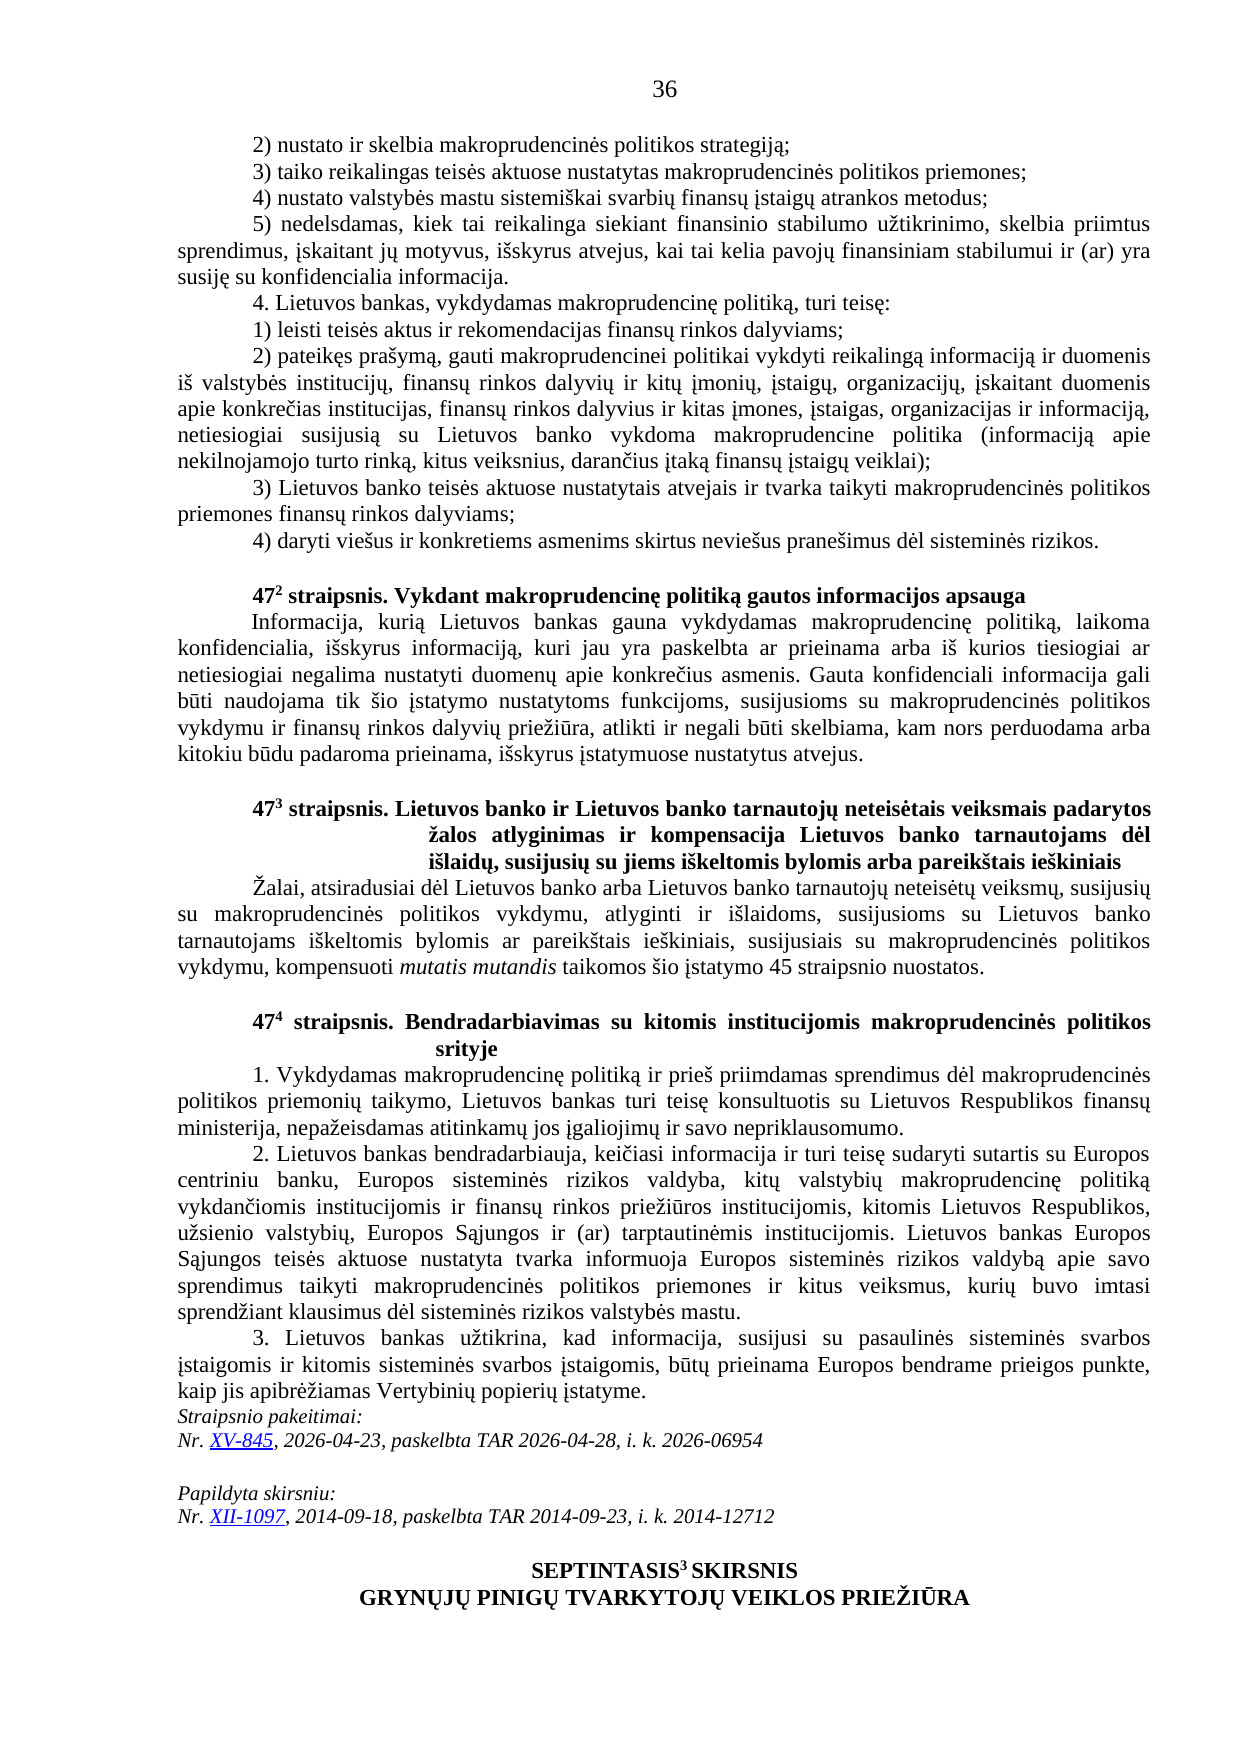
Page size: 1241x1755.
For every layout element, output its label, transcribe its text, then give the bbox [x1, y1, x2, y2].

text 1. Vykdydamas makroprudencinę politiką ir prieš priimdamas sprendimus dėl makroprudencinės politikos priemonių taikymo, Lietuvos bankas turi teisę konsultuotis su Lietuvos Respublikos finansų ministerija, nepažeisdamas atitinkamų jos įgaliojimų ir savo nepriklausomumo. [177, 1061, 1152, 1140]
text Nr. XII-1097, 2014-09-18, paskelbta TAR 2014-09-23, i. k. 2014-12712 [177, 1504, 1152, 1528]
text 4. Lietuvos bankas, vykdydamas makroprudencinę politiką, turi teisę: [177, 289, 1152, 316]
text Papildyta skirsniu: [177, 1480, 1152, 1504]
text 473 straipsnis. Lietuvos banko ir Lietuvos banko tarnautojų neteisėtais veiksmais padarytos žalos atlyginimas ir kompensacija Lietuvos banko tarnautojams dėl išlaidų, susijusių su jiems iškeltomis bylomis arba pareikštais ieškiniais [252, 795, 1152, 874]
text 3. Lietuvos bankas užtikrina, kad informacija, susijusi su pasaulinės sisteminės svarbos įstaigomis ir kitomis sisteminės svarbos įstaigomis, būtų prieinama Europos bendrame prieigos punkte, kaip jis apibrėžiamas Vertybinių popierių įstatyme. [177, 1324, 1152, 1403]
text 4) nustato valstybės mastu sistemiškai svarbių finansų įstaigų atrankos metodus; [177, 184, 1152, 210]
text Informacija, kurią Lietuvos bankas gauna vykdydamas makroprudencinę politiką, laikoma konfidencialia, išskyrus informaciją, kuri jau yra paskelbta ar prieinama arba iš kurios tiesiogiai ar netiesiogiai negalima nustatyti duomenų apie konkrečius asmenis. Gauta konfidenciali informacija gali būti naudojama tik šio įstatymo nustatytoms funkcijoms, susijusioms su makroprudencinės politikos vykdymu ir finansų rinkos dalyvių priežiūra, atlikti ir negali būti skelbiama, kam nors perduodama arba kitokiu būdu padaroma prieinama, išskyrus įstatymuose nustatytus atvejus. [177, 608, 1152, 766]
text 474 straipsnis. Bendradarbiavimas su kitomis institucijomis makroprudencinės politikos srityje [252, 1008, 1152, 1061]
text Žalai, atsiradusiai dėl Lietuvos banko arba Lietuvos banko tarnautojų neteisėtų veiksmų, susijusių su makroprudencinės politikos vykdymu, atlyginti ir išlaidoms, susijusioms su Lietuvos banko tarnautojams iškeltomis bylomis ar pareikštais ieškiniais, susijusiais su makroprudencinės politikos vykdymu, kompensuoti mutatis mutandis taikomos šio įstatymo 45 straipsnio nuostatos. [177, 874, 1152, 979]
text 2) nustato ir skelbia makroprudencinės politikos strategiją; [177, 131, 1152, 158]
text 472 straipsnis. Vykdant makroprudencinę politiką gautos informacijos apsauga [252, 582, 1152, 608]
text 3) Lietuvos banko teisės aktuose nustatytais atvejais ir tvarka taikyti makroprudencinės politikos priemones finansų rinkos dalyviams; [177, 474, 1152, 527]
text Straipsnio pakeitimai: [177, 1403, 1152, 1428]
text 5) nedelsdamas, kiek tai reikalinga siekiant finansinio stabilumo užtikrinimo, skelbia priimtus sprendimus, įskaitant jų motyvus, išskyrus atvejus, kai tai kelia pavojų finansiniam stabilumui ir (ar) yra susiję su konfidencialia informacija. [177, 210, 1152, 289]
text Nr. XV-845, 2026-04-23, paskelbta TAR 2026-04-28, i. k. 2026-06954 [177, 1428, 1152, 1452]
text 3) taiko reikalingas teisės aktuose nustatytas makroprudencinės politikos priemones; [177, 158, 1152, 184]
text GRYNŲJŲ PINIGŲ TVARKYTOJŲ VEIKLOS PRIEŽIŪRA [177, 1584, 1152, 1610]
text 2) pateikęs prašymą, gauti makroprudencinei politikai vykdyti reikalingą informaciją ir duomenis iš valstybės institucijų, finansų rinkos dalyvių ir kitų įmonių, įstaigų, organizacijų, įskaitant duomenis apie konkrečias institucijas, finansų rinkos dalyvius ir kitas įmones, įstaigas, organizacijas ir informaciją, netiesiogiai susijusią su Lietuvos banko vykdoma makroprudencine politika (informaciją apie nekilnojamojo turto rinką, kitus veiksnius, darančius įtaką finansų įstaigų veiklai); [177, 342, 1152, 474]
text 2. Lietuvos bankas bendradarbiauja, keičiasi informacija ir turi teisę sudaryti sutartis su Europos centriniu banku, Europos sisteminės rizikos valdyba, kitų valstybių makroprudencinę politiką vykdančiomis institucijomis ir finansų rinkos priežiūros institucijomis, kitomis Lietuvos Respublikos, užsienio valstybių, Europos Sąjungos ir (ar) tarptautinėmis institucijomis. Lietuvos bankas Europos Sąjungos teisės aktuose nustatyta tvarka informuoja Europos sisteminės rizikos valdybą apie savo sprendimus taikyti makroprudencinės politikos priemones ir kitus veiksmus, kurių buvo imtasi sprendžiant klausimus dėl sisteminės rizikos valstybės mastu. [177, 1140, 1152, 1324]
text SEPTINTASIS3 SKIRSNIS [177, 1557, 1152, 1584]
text 1) leisti teisės aktus ir rekomendacijas finansų rinkos dalyviams; [177, 316, 1152, 342]
text 4) daryti viešus ir konkretiems asmenims skirtus neviešus pranešimus dėl sisteminės rizikos. [177, 527, 1152, 553]
